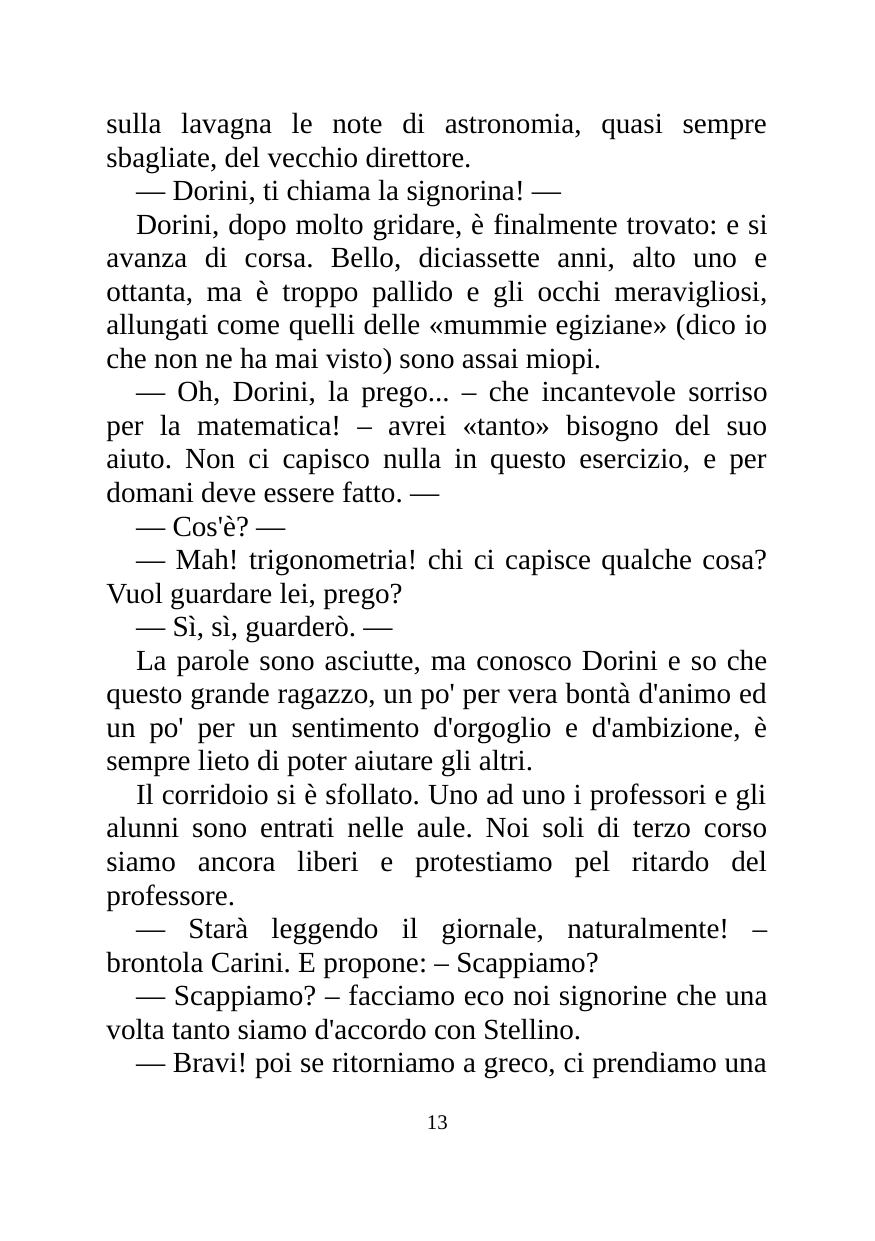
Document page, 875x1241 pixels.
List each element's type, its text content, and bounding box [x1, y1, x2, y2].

text — Scappiamo? – facciamo eco noi signorine che una volta tanto siamo d'accordo con Stellino. [106, 978, 768, 1045]
text Il corridoio si è sfollato. Uno ad uno i professori e gli alunni sono entrati nelle aule. Noi soli di terzo corso siamo ancora liberi e protestiamo pel ritardo del professore. [106, 777, 768, 911]
text — Dorini, ti chiama la signorina! — [106, 173, 768, 207]
text — Starà leggendo il giornale, naturalmente! – brontola Carini. E propone: – Scappiamo? [106, 911, 768, 978]
text — Cos'è? — [106, 509, 768, 542]
text Dorini, dopo molto gridare, è finalmente trovato: e si avanza di corsa. Bello, diciassette anni, alto uno e ottanta, ma è troppo pallido e gli occhi meravigliosi, allungati come quelli delle «mummie egiziane» (dico io che non ne ha mai visto) sono assai miopi. [106, 207, 768, 374]
text La parole sono asciutte, ma conosco Dorini e so che questo grande ragazzo, un po' per vera bontà d'animo ed un po' per un sentimento d'orgoglio e d'ambizione, è sempre lieto di poter aiutare gli altri. [106, 643, 768, 777]
text sulla lavagna le note di astronomia, quasi sempre sbagliate, del vecchio direttore. [106, 106, 768, 173]
text — Mah! trigonometria! chi ci capisce qualche cosa? Vuol guardare lei, prego? [106, 542, 768, 609]
text — Bravi! poi se ritorniamo a greco, ci prendiamo una [106, 1045, 768, 1079]
text — Oh, Dorini, la prego... – che incantevole sorriso per la matematica! – avrei «tanto» bisogno del suo aiuto. Non ci capisco nulla in questo esercizio, e per domani deve essere fatto. — [106, 374, 768, 509]
text — Sì, sì, guarderò. — [106, 609, 768, 643]
